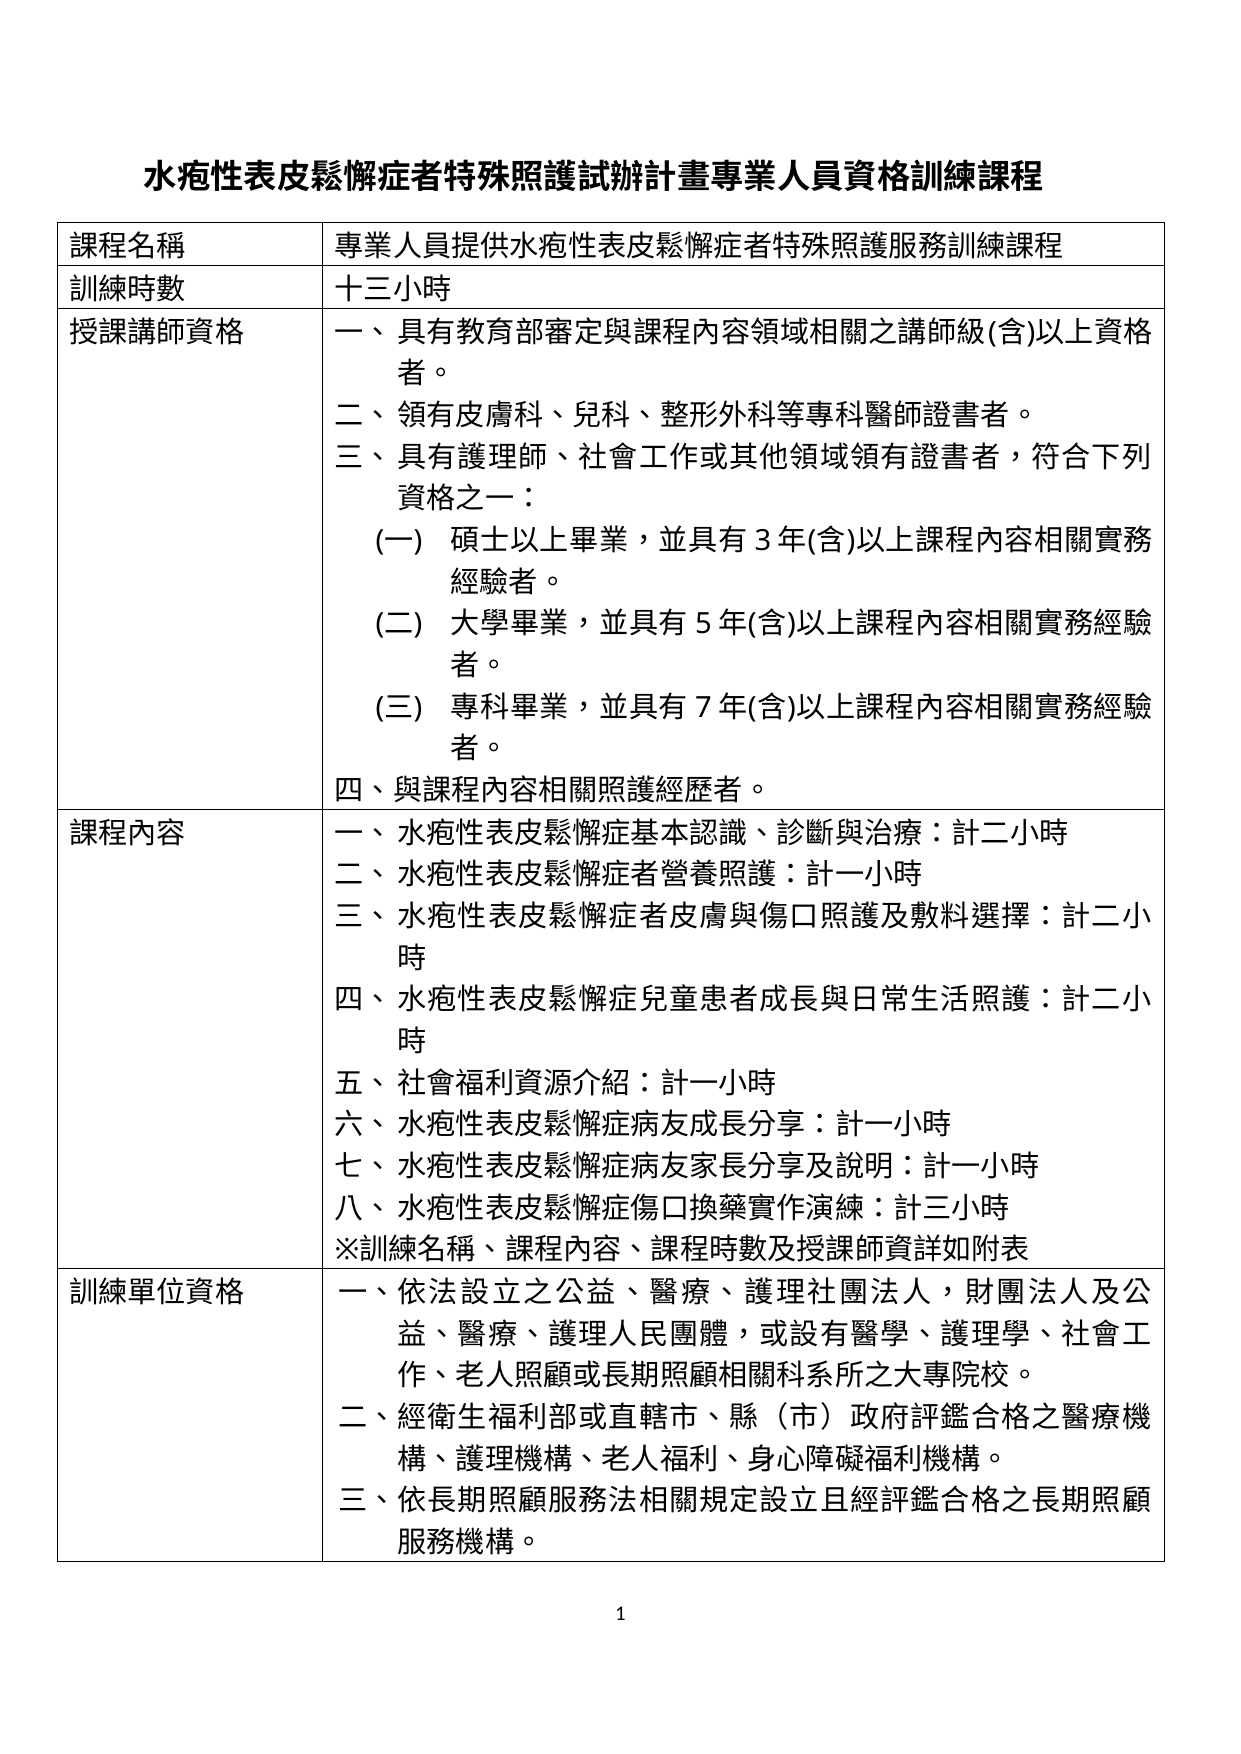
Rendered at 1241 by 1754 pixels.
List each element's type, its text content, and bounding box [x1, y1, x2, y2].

table_cell 依法設立之公益、醫療、護理社團法人，財團法人及公益、醫療、護理人民團體，或設有醫學、護理學、社會工作、老人照顧或長期照顧相關科系所之大專院校。 經衛生福利部或直轄市、縣（市）政府評鑑合格之醫療機構、護理機構、老人福利、身心障礙福利機構。 依長期照顧服務法相關規定設立且經評鑑合格之長期照顧服務機構。 [323, 1269, 1164, 1561]
table_cell 水疱性表皮鬆懈症基本認識、診斷與治療：計二小時 水疱性表皮鬆懈症者營養照護：計一小時 水疱性表皮鬆懈症者皮膚與傷口照護及敷料選擇：計二小時 水疱性表皮鬆懈症兒童患者成長與日常生活照護：計二小時 社會福利資源介紹：計一小時 水疱性表皮鬆懈症病友成長分享：計一小時 水疱性表皮鬆懈症病友家長分享及說明：計一小時 水疱性表皮鬆懈症傷口換藥實作演練：計三小時 ※訓練名稱、課程內容、課程時數及授課師資詳如附表 [323, 810, 1164, 1268]
table_cell 授課講師資格 [58, 309, 322, 809]
table_cell 十三小時 [323, 266, 1164, 308]
table_cell 訓練單位資格 [58, 1269, 322, 1561]
table_header 專業人員提供水疱性表皮鬆懈症者特殊照護服務訓練課程 [323, 223, 1164, 265]
table_cell 訓練時數 [58, 266, 322, 308]
table_cell 課程內容 [58, 810, 322, 1268]
table_cell 具有教育部審定與課程內容領域相關之講師級(含)以上資格者。 領有皮膚科、兒科、整形外科等專科醫師證書者。 具有護理師、社會工作或其他領域領有證書者，符合下列資格之一： 碩士以上畢業，並具有3年(含)以上課程內容相關實務經驗者。 大學畢業，並具有5年(含)以上課程內容相關實務經驗者。 專科畢業，並具有7年(含)以上課程內容相關實務經驗者。 四、與課程內容相關照護經歷者。 [323, 309, 1164, 809]
text 水疱性表皮鬆懈症者特殊照護試辦計畫專業人員資格訓練課程 [69, 150, 1118, 198]
table_header 課程名稱 [58, 223, 322, 265]
